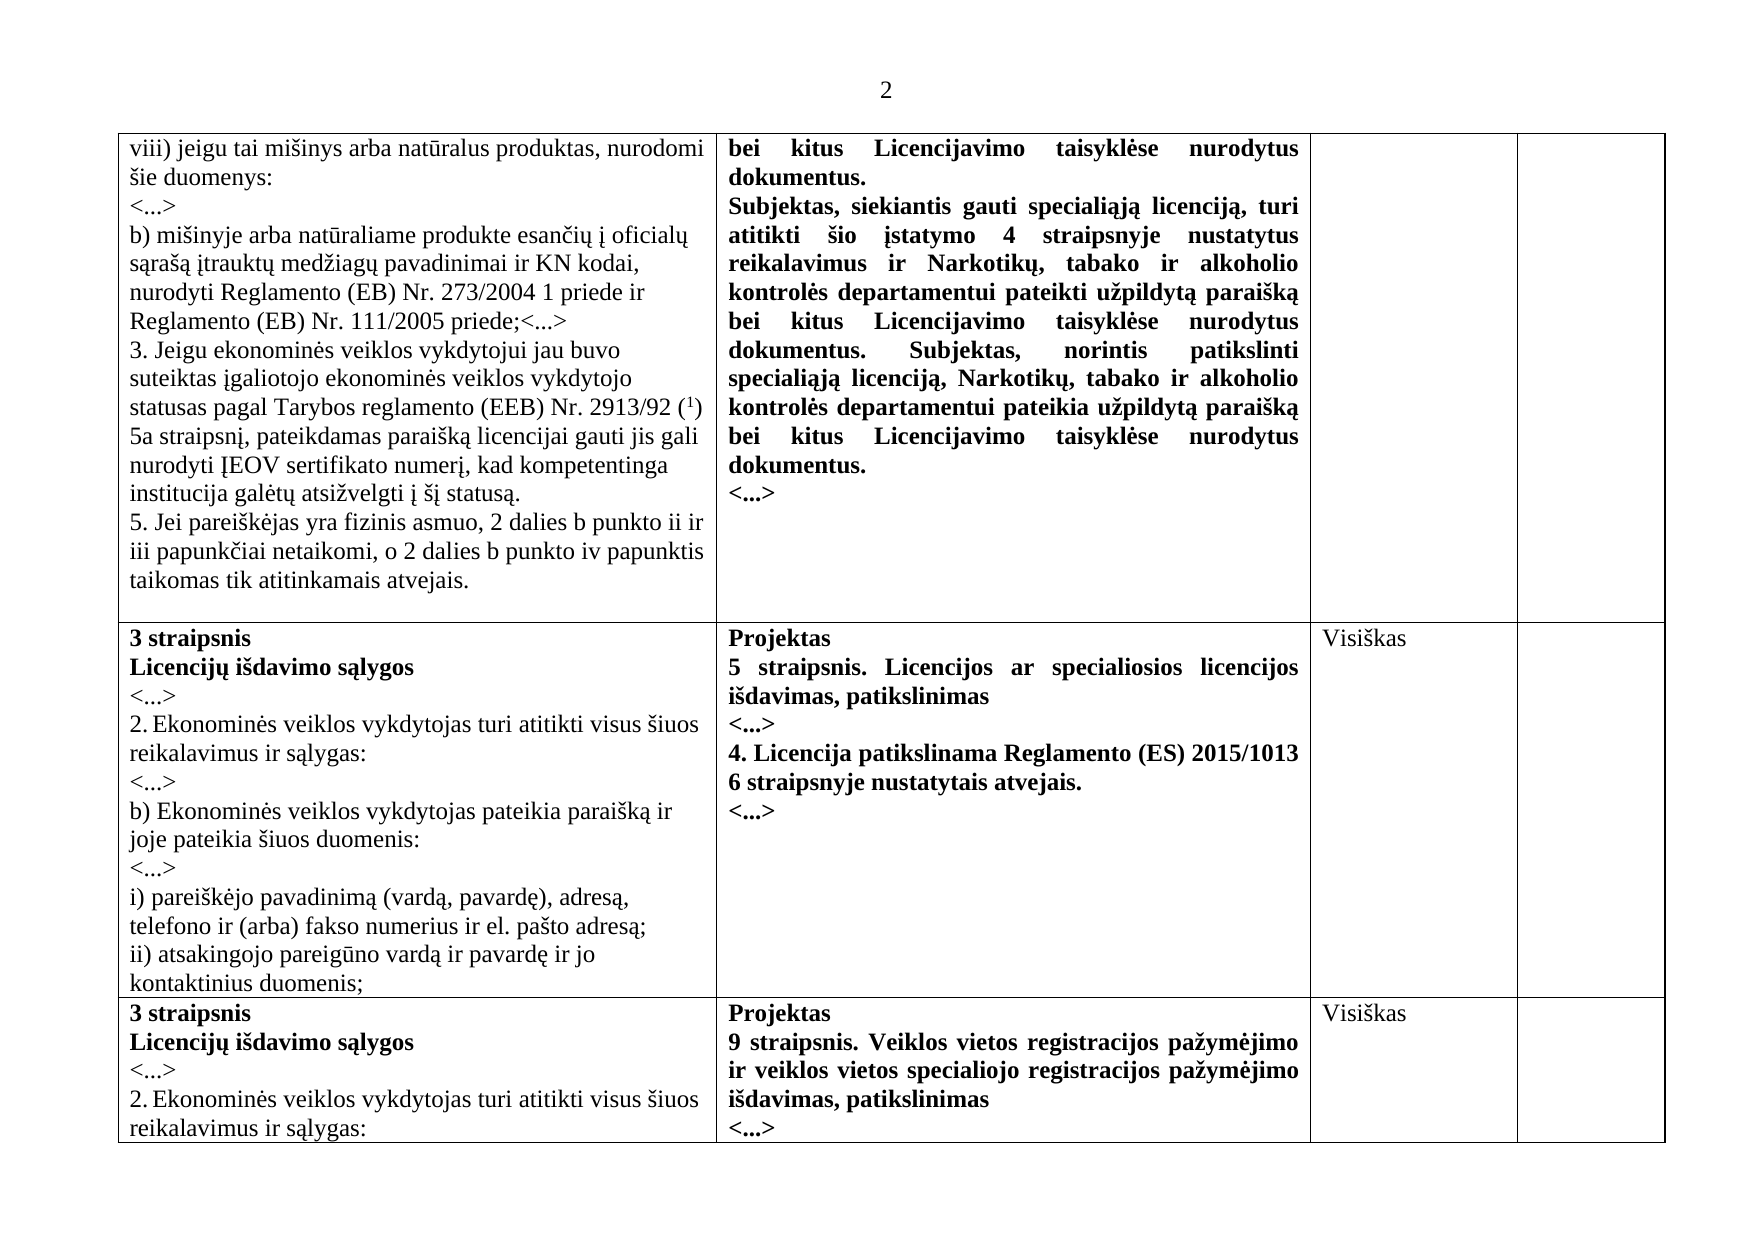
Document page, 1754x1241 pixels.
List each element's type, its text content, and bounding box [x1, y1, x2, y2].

table_cell Visiškas [1311, 998, 1517, 1142]
table_cell bei kitus Licencijavimo taisyklėse nurodytus dokumentus. Subjektas, siekiantis gauti specialiąją licenciją, turi atitikti šio įstatymo 4 straipsnyje nustatytus reikalavimus ir Narkotikų, tabako ir alkoholio kontrolės departamentui pateikti užpildytą paraišką bei kitus Licencijavimo taisyklėse nurodytus dokumentus. Subjektas, norintis patikslinti specialiąją licenciją, Narkotikų, tabako ir alkoholio kontrolės departamentui pateikia užpildytą paraišką bei kitus Licencijavimo taisyklėse nurodytus dokumentus. <...> [717, 134, 1310, 622]
table_cell 3 straipsnis Licencijų išdavimo sąlygos <...> 2. Ekonominės veiklos vykdytojas turi atitikti visus šiuos reikalavimus ir sąlygas: [119, 998, 716, 1142]
table_cell [1518, 623, 1664, 997]
table_cell Projektas 9 straipsnis. Veiklos vietos registracijos pažymėjimo ir veiklos vietos specialiojo registracijos pažymėjimo išdavimas, patikslinimas <...> [717, 998, 1310, 1142]
table_cell [1518, 134, 1664, 622]
table_cell 3 straipsnis Licencijų išdavimo sąlygos <...> 2. Ekonominės veiklos vykdytojas turi atitikti visus šiuos reikalavimus ir sąlygas: <...> b) Ekonominės veiklos vykdytojas pateikia paraišką ir joje pateikia šiuos duomenis: <...> i) pareiškėjo pavadinimą (vardą, pavardę), adresą, telefono ir (arba) fakso numerius ir el. pašto adresą; ii) atsakingojo pareigūno vardą ir pavardę ir jo kontaktinius duomenis; [119, 623, 716, 997]
table_cell [1518, 998, 1664, 1142]
table_cell viii) jeigu tai mišinys arba natūralus produktas, nurodomi šie duomenys: <...> b) mišinyje arba natūraliame produkte esančių į oficialų sąrašą įtrauktų medžiagų pavadinimai ir KN kodai, nurodyti Reglamento (EB) Nr. 273/2004 1 priede ir Reglamento (EB) Nr. 111/2005 priede;<...> 3. Jeigu ekonominės veiklos vykdytojui jau buvo suteiktas įgaliotojo ekonominės veiklos vykdytojo statusas pagal Tarybos reglamento (EEB) Nr. 2913/92 (1) 5a straipsnį, pateikdamas paraišką licencijai gauti jis gali nurodyti ĮEOV sertifikato numerį, kad kompetentinga institucija galėtų atsižvelgti į šį statusą. 5. Jei pareiškėjas yra fizinis asmuo, 2 dalies b punkto ii ir iii papunkčiai netaikomi, o 2 dalies b punkto iv papunktis taikomas tik atitinkamais atvejais. [119, 134, 716, 622]
table_cell Visiškas [1311, 623, 1517, 997]
table_cell [1311, 134, 1517, 622]
table_cell Projektas 5 straipsnis. Licencijos ar specialiosios licencijos išdavimas, patikslinimas <...> 4. Licencija patikslinama Reglamento (ES) 2015/1013 6 straipsnyje nustatytais atvejais. <...> [717, 623, 1310, 997]
